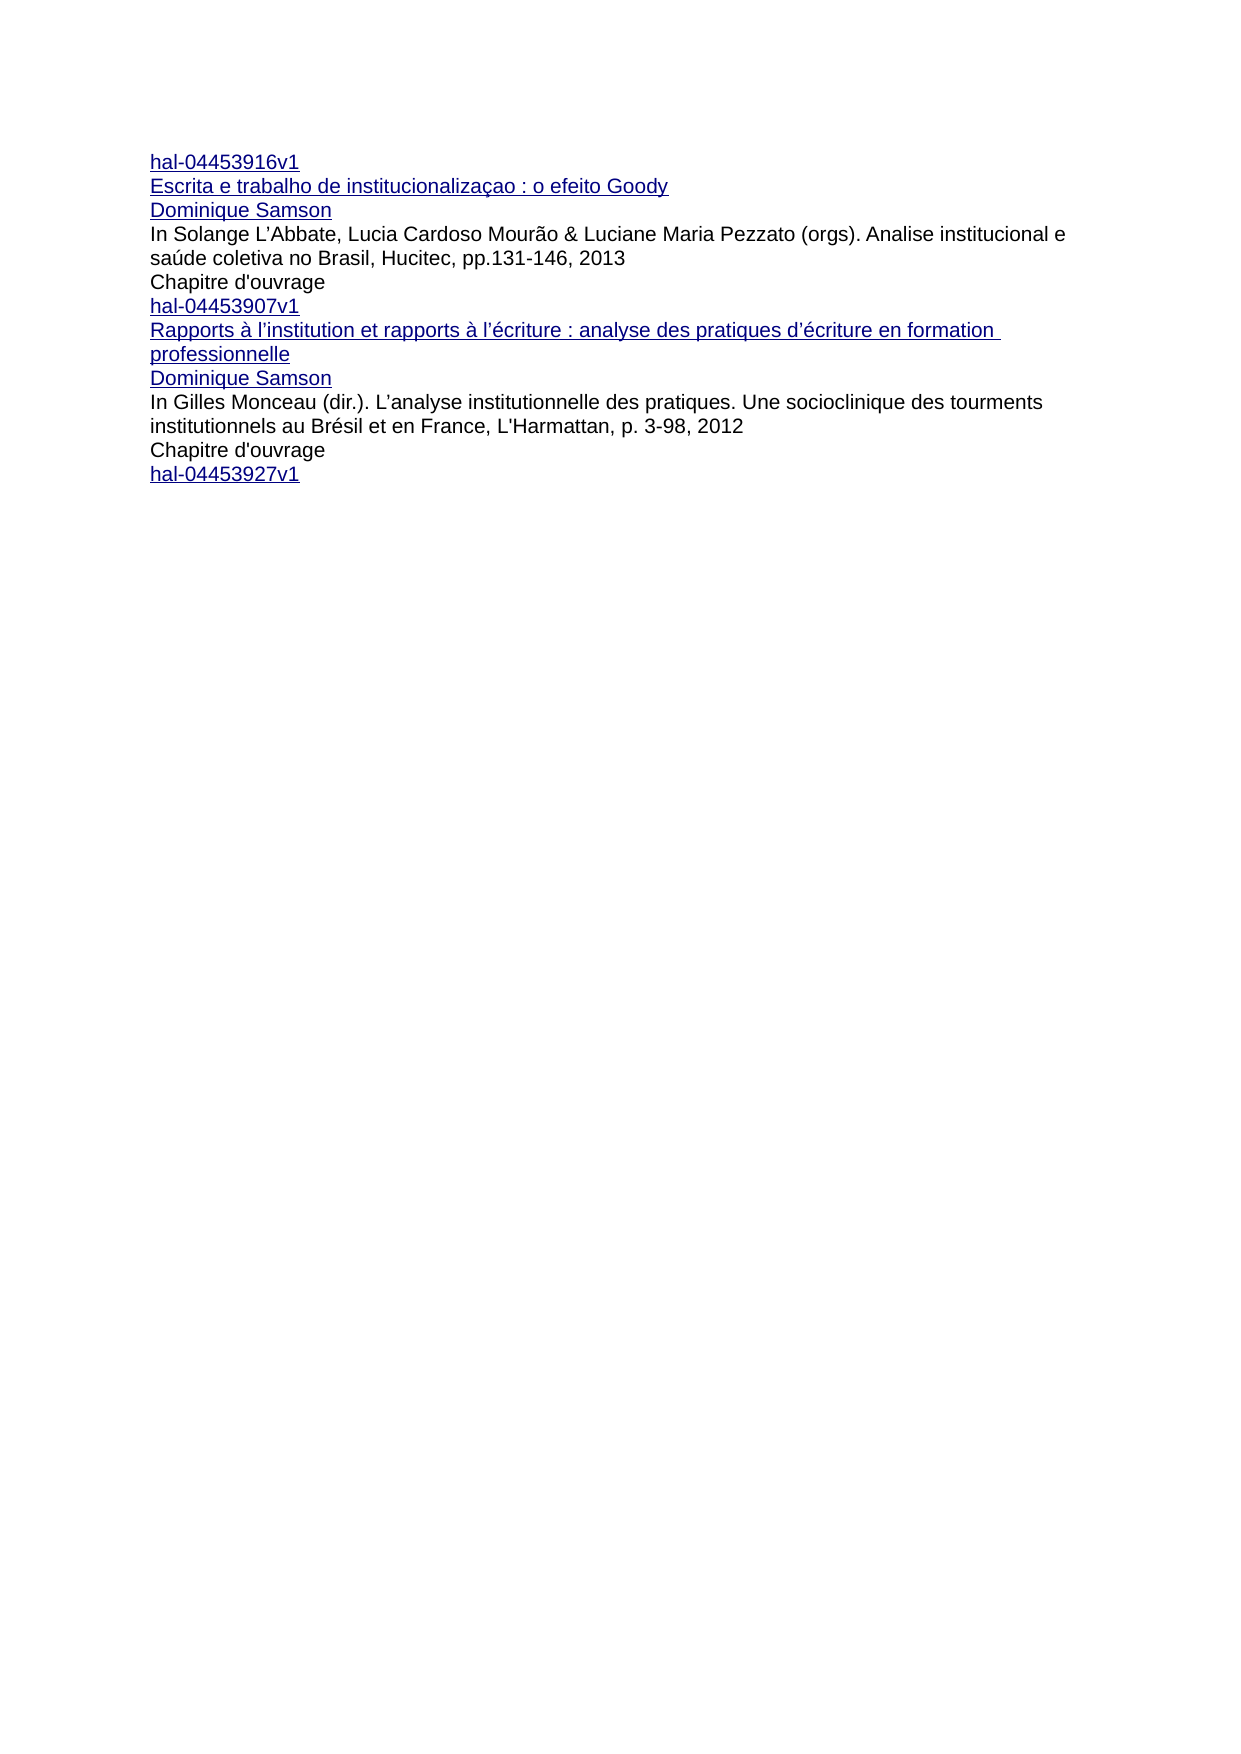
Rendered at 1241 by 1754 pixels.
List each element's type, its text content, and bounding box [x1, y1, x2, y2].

table_cell hal-04453916v1 [150, 150, 1090, 174]
table_cell Escrita e trabalho de institucionalizaçao : o efeito Goody Dominique Samson In Solange L’Abbate, Lucia Cardoso Mourão & Luciane Maria Pezzato (orgs). Analise institucional e saúde coletiva no Brasil, Hucitec, pp.131-146, 2013 Chapitre d'ouvrage hal-04453907v1 [150, 174, 1090, 318]
table_cell Rapports à l’institution et rapports à l’écriture : analyse des pratiques d’écriture en formation professionnelle Dominique Samson In Gilles Monceau (dir.). L’analyse institutionnelle des pratiques. Une socioclinique des tourments institutionnels au Brésil et en France, L'Harmattan, p. 3-98, 2012 Chapitre d'ouvrage hal-04453927v1 [150, 318, 1090, 485]
